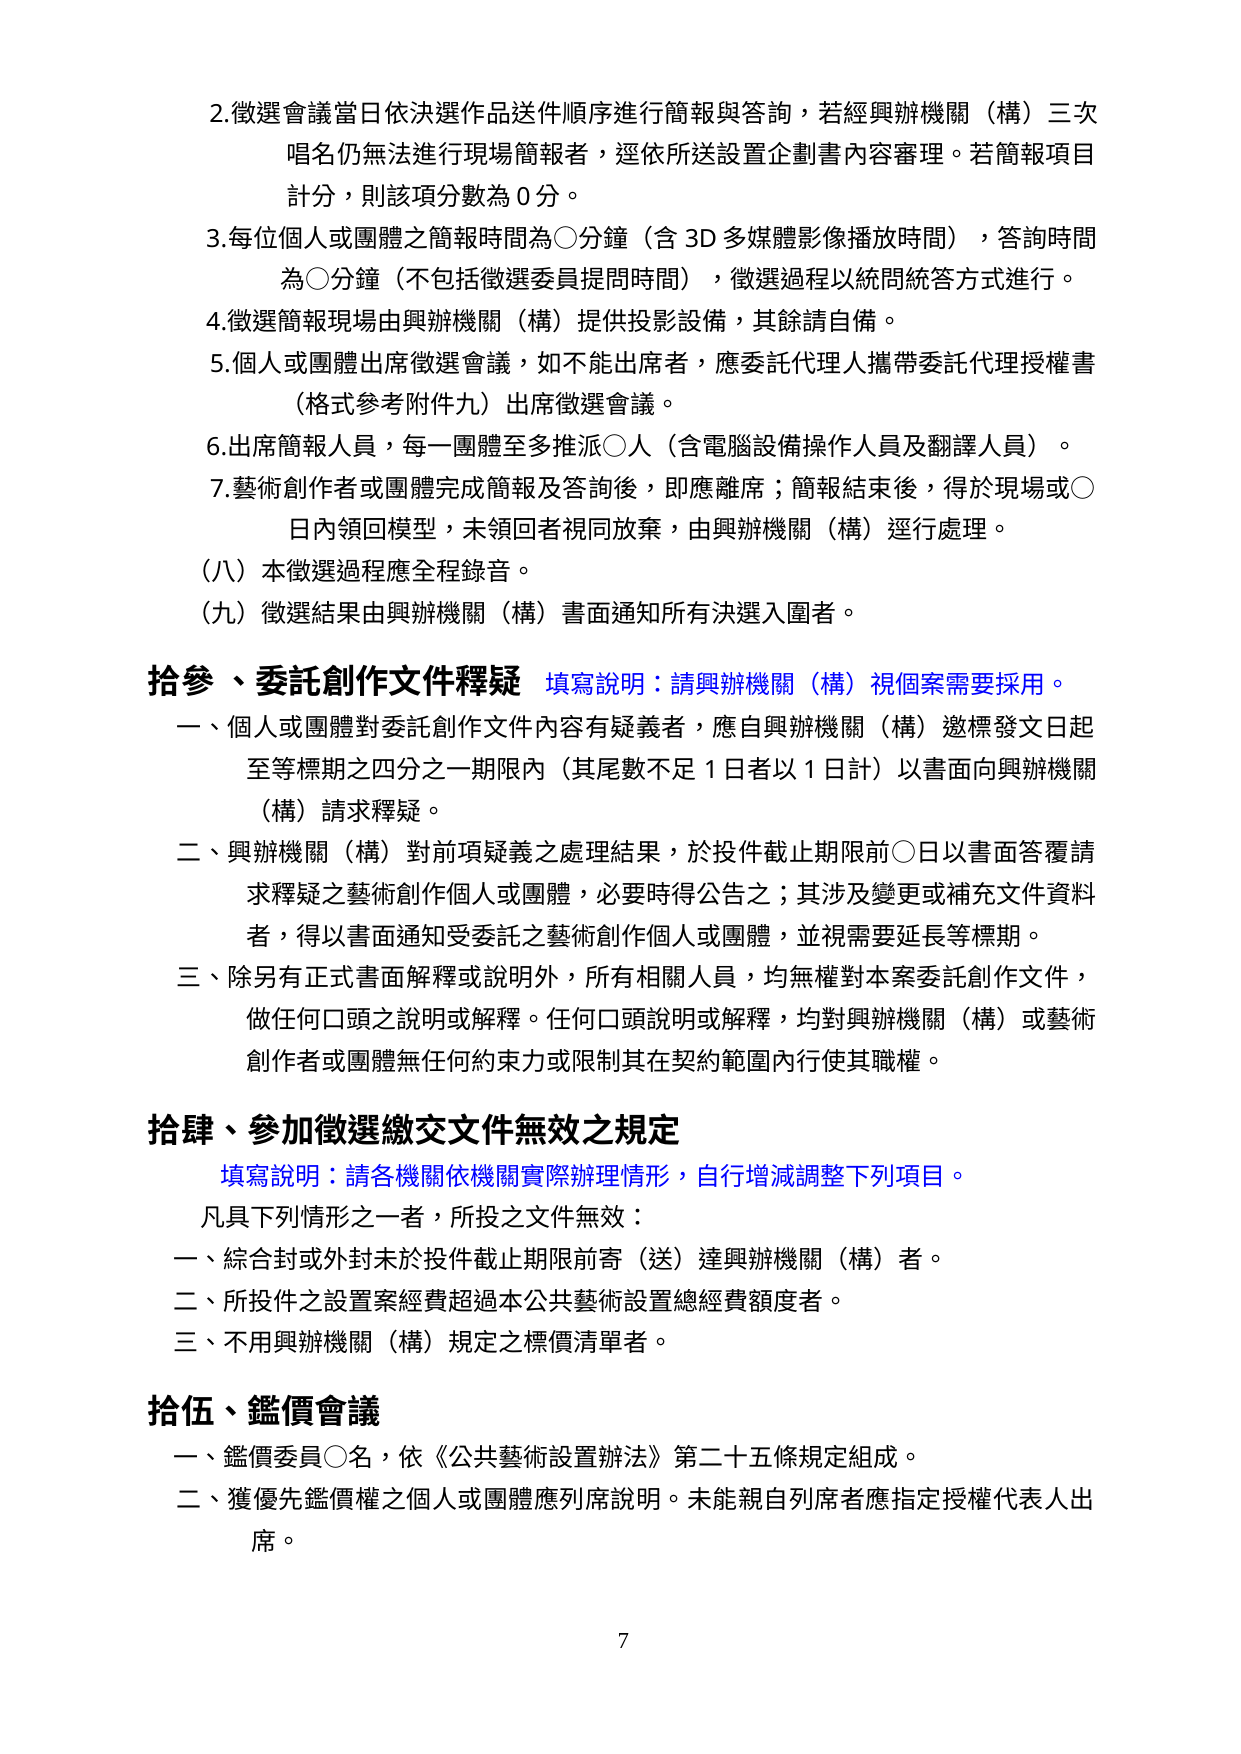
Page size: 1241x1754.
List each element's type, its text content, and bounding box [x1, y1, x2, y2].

text 三、除另有正式書面解釋或說明外，所有相關人員，均無權對本案委託創作文件，做任何口頭之說明或解釋。任何口頭說明或解釋，均對興辦機關（構）或藝術創作者或團體無任何約束力或限制其在契約範圍內行使其職權。 [148, 953, 1098, 1078]
text 二、所投件之設置案經費超過本公共藝術設置總經費額度者。 [148, 1277, 1098, 1318]
text 7.藝術創作者或團體完成簡報及答詢後，即應離席；簡報結束後，得於現場或○日內領回模型，未領回者視同放棄，由興辦機關（構）逕行處理。 [148, 464, 1098, 547]
text 一、個人或團體對委託創作文件內容有疑義者，應自興辦機關（構）邀標發文日起至等標期之四分之一期限內（其尾數不足1日者以1日計）以書面向興辦機關（構）請求釋疑。 [148, 703, 1098, 828]
text （九）徵選結果由興辦機關（構）書面通知所有決選入圍者。 [148, 589, 1098, 630]
text 二、興辦機關（構）對前項疑義之處理結果，於投件截止期限前○日以書面答覆請求釋疑之藝術創作個人或團體，必要時得公告之；其涉及變更或補充文件資料者，得以書面通知受委託之藝術創作個人或團體，並視需要延長等標期。 [148, 828, 1098, 953]
text 2.徵選會議當日依決選作品送件順序進行簡報與答詢，若經興辦機關（構）三次唱名仍無法進行現場簡報者，逕依所送設置企劃書內容審理。若簡報項目計分，則該項分數為0分。 [146, 89, 1098, 214]
text 凡具下列情形之一者，所投之文件無效： [148, 1193, 1098, 1235]
text 拾參 、委託創作文件釋疑 填寫說明：請興辦機關（構）視個案需要採用。 [148, 655, 1098, 703]
text 拾伍、鑑價會議 [148, 1385, 1098, 1433]
text 一、綜合封或外封未於投件截止期限前寄（送）達興辦機關（構）者。 [148, 1235, 1098, 1277]
text 5.個人或團體出席徵選會議，如不能出席者，應委託代理人攜帶委託代理授權書（格式參考附件九）出席徵選會議。 [148, 339, 1098, 422]
text 一、鑑價委員○名，依《公共藝術設置辦法》第二十五條規定組成。 [148, 1433, 1098, 1475]
text 二、獲優先鑑價權之個人或團體應列席說明。未能親自列席者應指定授權代表人出席。 [148, 1475, 1098, 1558]
text 6.出席簡報人員，每一團體至多推派○人（含電腦設備操作人員及翻譯人員）。 [148, 422, 1098, 464]
text 填寫說明：請各機關依機關實際辦理情形，自行增減調整下列項目。 [221, 1152, 1098, 1193]
text 拾肆、參加徵選繳交文件無效之規定 [148, 1103, 1098, 1152]
text 3.每位個人或團體之簡報時間為○分鐘（含3D多媒體影像播放時間），答詢時間為○分鐘（不包括徵選委員提問時間），徵選過程以統問統答方式進行。 [148, 214, 1098, 297]
text 三、不用興辦機關（構）規定之標價清單者。 [148, 1318, 1098, 1360]
text 4.徵選簡報現場由興辦機關（構）提供投影設備，其餘請自備。 [148, 297, 1098, 339]
text （八）本徵選過程應全程錄音。 [148, 547, 1098, 589]
